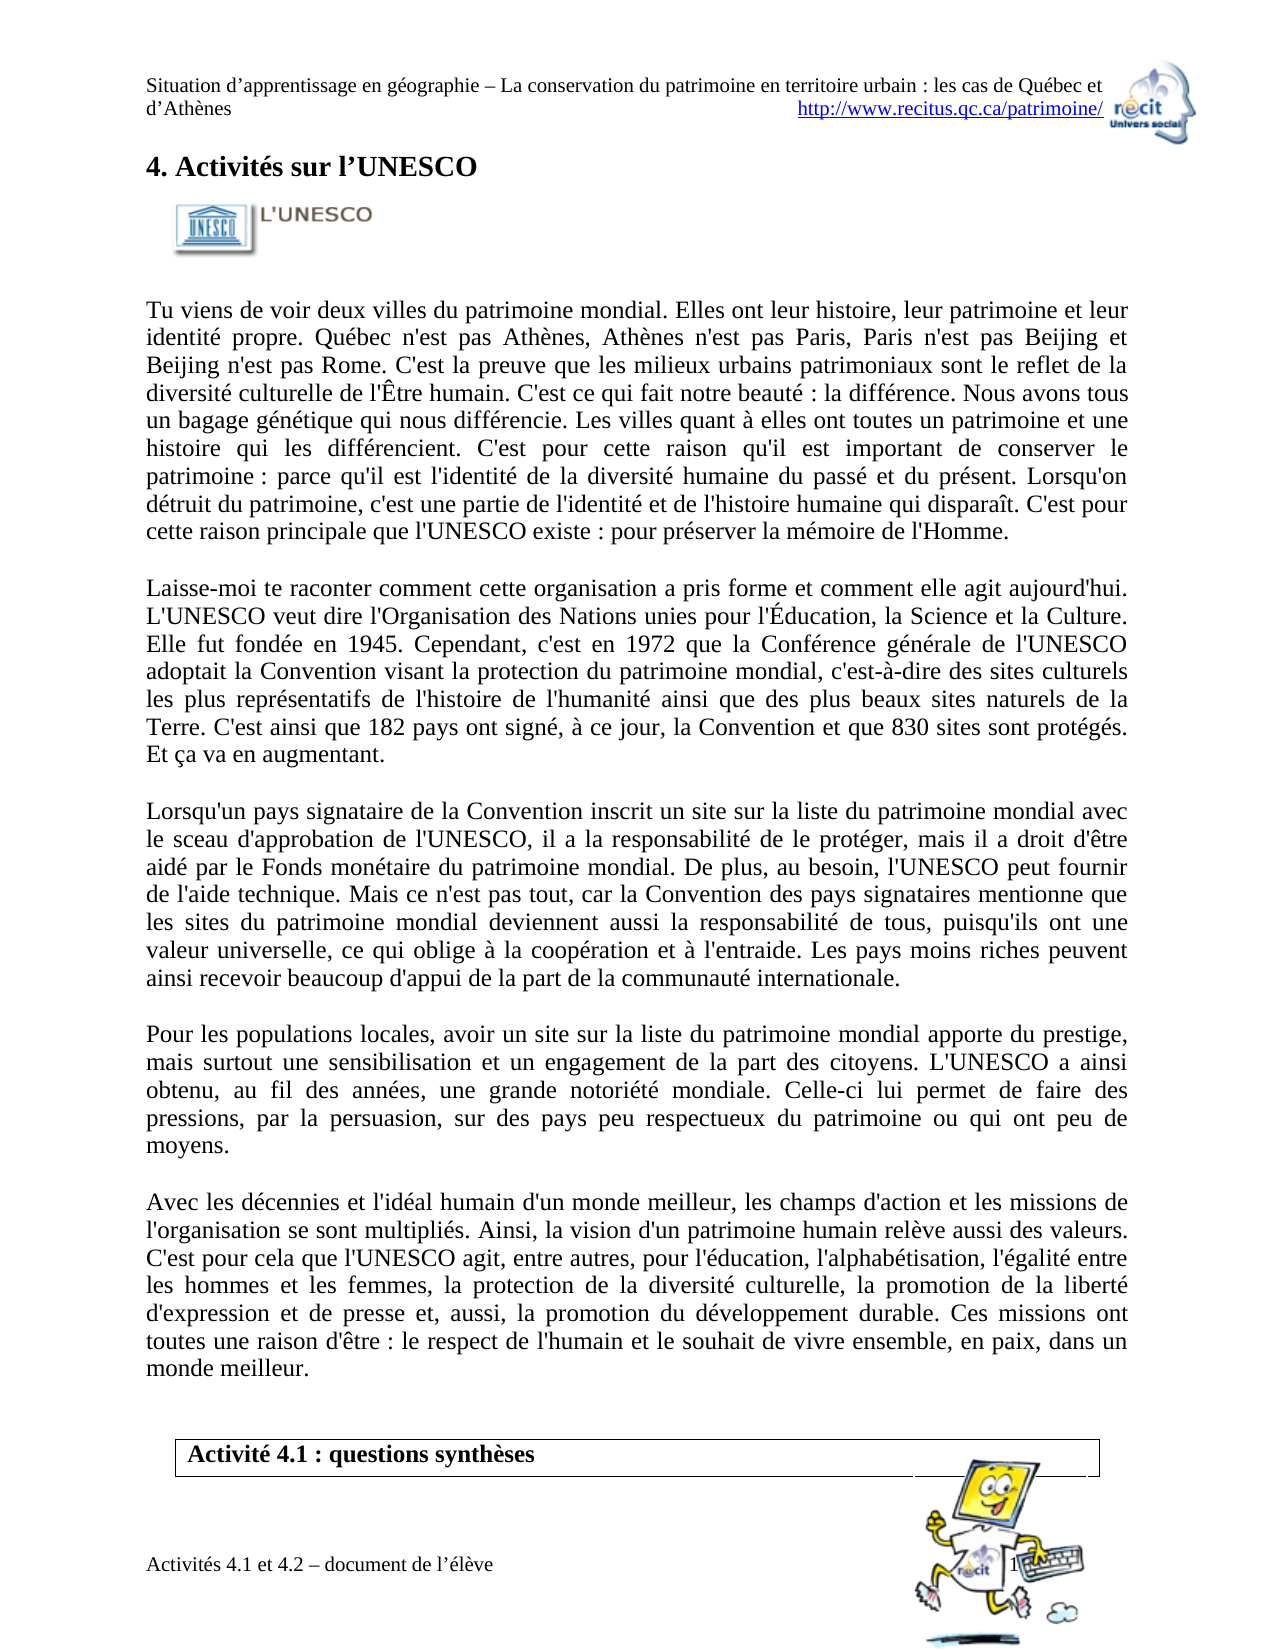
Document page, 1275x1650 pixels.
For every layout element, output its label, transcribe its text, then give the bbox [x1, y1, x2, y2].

table_header Activité 4.1 : questions synthèses À la suite de la lecture que tu viens de faire : Explique en quoi toutes les villes patrimoniales vivent les mêmes enjeux? Explique comment les actions de l'UNESCO sont un bienfait pour la planète et comment ça te touche et te concerne? Comment pourrais-tu t'engager, comme citoyen, dans ta collectivité, pour faire en sorte que tu deviennes un protecteur, au sens large, du patrimoine humain? [176, 1440, 1099, 1650]
text Pour les populations locales, avoir un site sur la liste du patrimoine mondial apporte du prestige, mais surtout une sensibilisation et un engagement de la part des citoyens. L'UNESCO a ainsi obtenu, au fil des années, une grande notoriété mondiale. Celle-ci lui permet de faire des pressions, par la persuasion, sur des pays peu respectueux du patrimoine ou qui ont peu de moyens. [146, 1021, 1129, 1159]
text Tu viens de voir deux villes du patrimoine mondial. Elles ont leur histoire, leur patrimoine et leur identité propre. Québec n'est pas Athènes, Athènes n'est pas Paris, Paris n'est pas Beijing et Beijing n'est pas Rome. C'est la preuve que les milieux urbains patrimoniaux sont le reflet de la diversité culturelle de l'Être humain. C'est ce qui fait notre beauté : la différence. Nous avons tous un bagage génétique qui nous différencie. Les villes quant à elles ont toutes un patrimoine et une histoire qui les différencient. C'est pour cette raison qu'il est important de conserver le patrimoine : parce qu'il est l'identité de la diversité humaine du passé et du présent. Lorsqu'on détruit du patrimoine, c'est une partie de l'identité et de l'histoire humaine qui disparaît. C'est pour cette raison principale que l'UNESCO existe : pour préserver la mémoire de l'Homme. [146, 296, 1129, 545]
text Lorsqu'un pays signataire de la Convention inscrit un site sur la liste du patrimoine mondial avec le sceau d'approbation de l'UNESCO, il a la responsabilité de le protéger, mais il a droit d'être aidé par le Fonds monétaire du patrimoine mondial. De plus, au besoin, l'UNESCO peut fournir de l'aide technique. Mais ce n'est pas tout, car la Convention des pays signataires mentionne que les sites du patrimoine mondial deviennent aussi la responsabilité de tous, puisqu'ils ont une valeur universelle, ce qui oblige à la coopération et à l'entraide. Les pays moins riches peuvent ainsi recevoir beaucoup d'appui de la part de la communauté internationale. [146, 797, 1129, 991]
picture [1105, 57, 1197, 146]
picture [914, 1457, 1087, 1649]
picture [162, 191, 505, 258]
text Avec les décennies et l'idéal humain d'un monde meilleur, les champs d'action et les missions de l'organisation se sont multipliés. Ainsi, la vision d'un patrimoine humain relève aussi des valeurs. C'est pour cela que l'UNESCO agit, entre autres, pour l'éducation, l'alphabétisation, l'égalité entre les hommes et les femmes, la protection de la diversité culturelle, la promotion de la liberté d'expression et de presse et, aussi, la promotion du développement durable. Ces missions ont toutes une raison d'être : le respect de l'humain et le souhait de vivre ensemble, en paix, dans un monde meilleur. [146, 1188, 1129, 1382]
text Laisse-moi te raconter comment cette organisation a pris forme et comment elle agit aujourd'hui. L'UNESCO veut dire l'Organisation des Nations unies pour l'Éducation, la Science et la Culture. Elle fut fondée en 1945. Cependant, c'est en 1972 que la Conférence générale de l'UNESCO adoptait la Convention visant la protection du patrimoine mondial, c'est-à-dire des sites culturels les plus représentatifs de l'histoire de l'humanité ainsi que des plus beaux sites naturels de la Terre. C'est ainsi que 182 pays ont signé, à ce jour, la Convention et que 830 sites sont protégés. Et ça va en augmentant. [146, 574, 1129, 768]
text 4. Activités sur l’UNESCO [146, 150, 1129, 182]
